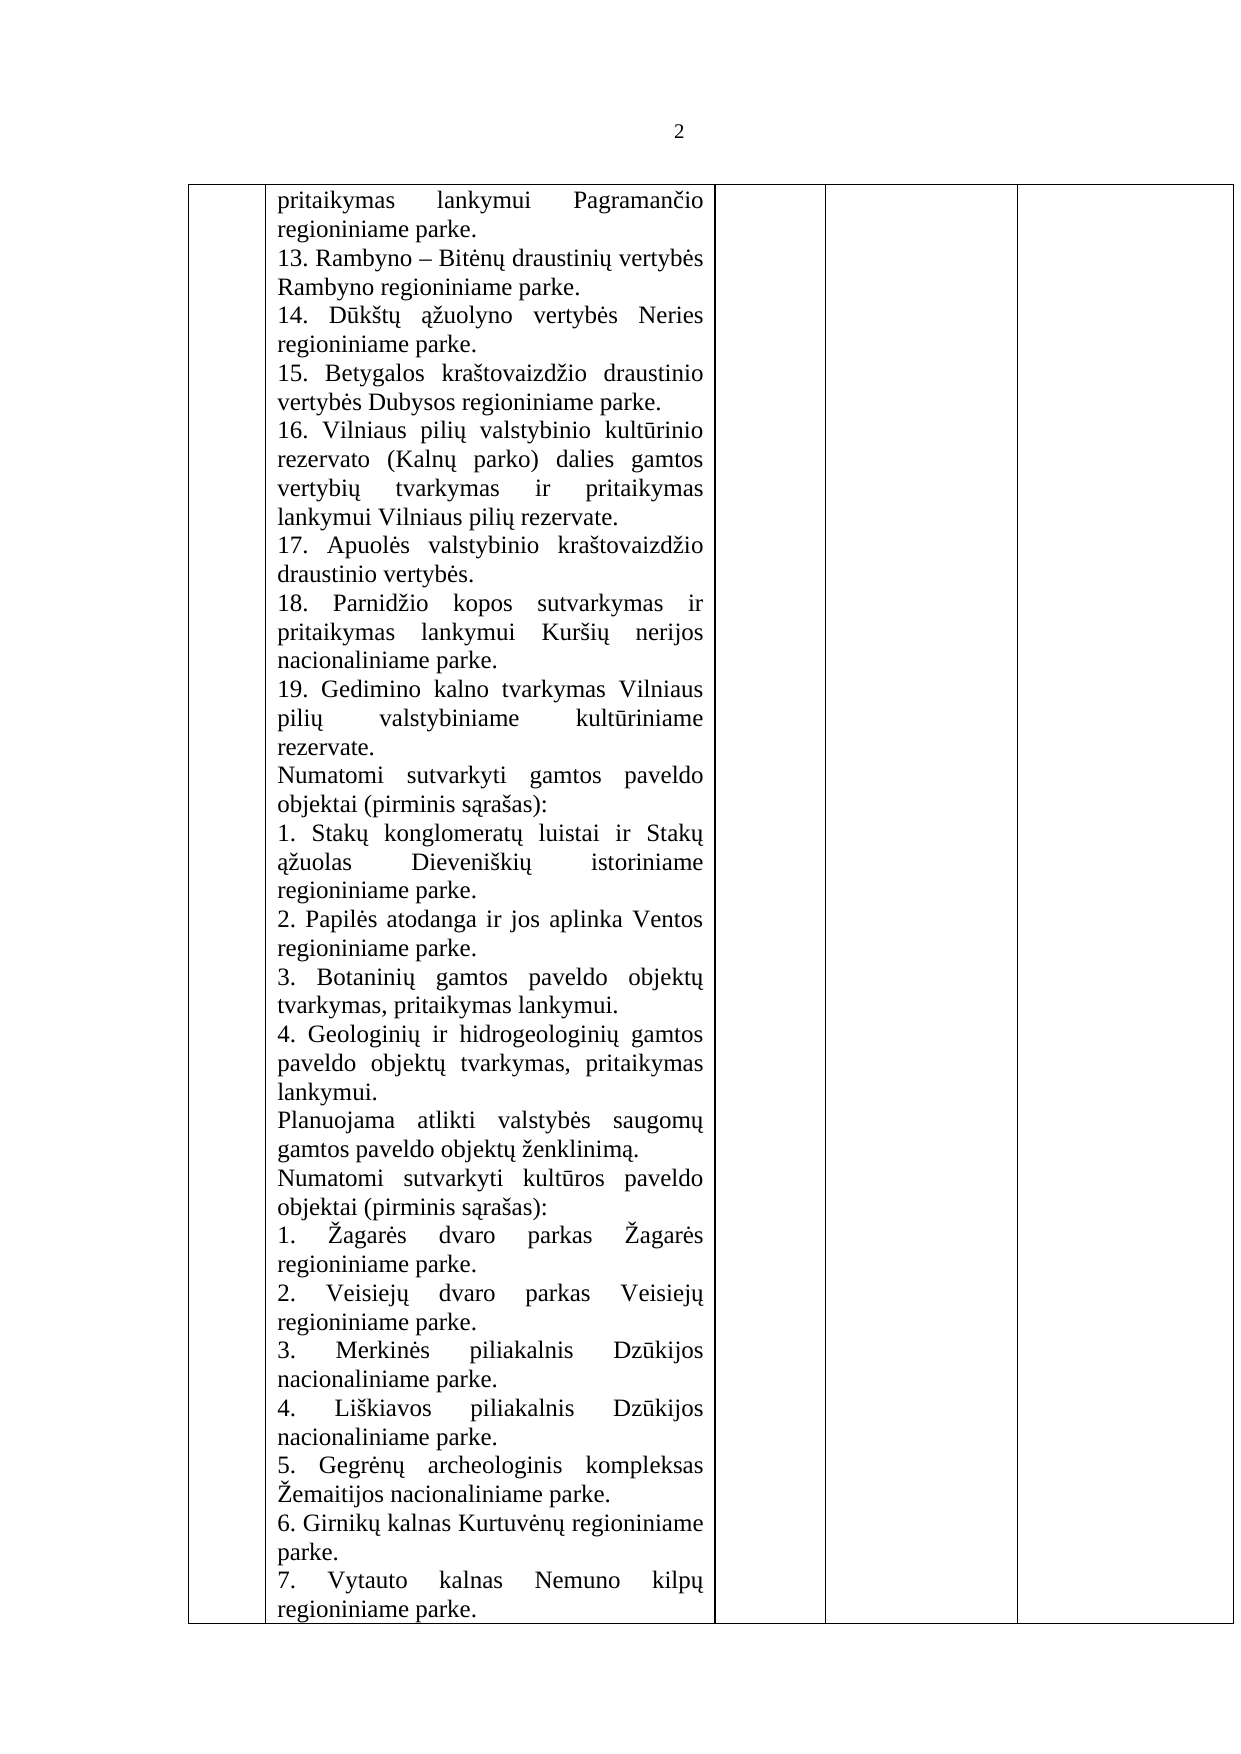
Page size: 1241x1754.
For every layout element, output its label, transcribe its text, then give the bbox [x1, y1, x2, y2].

table_header [1018, 185, 1233, 1623]
table_header [826, 185, 1017, 1623]
table_header pritaikymas lankymui Pagramančio regioniniame parke. 13. Rambyno – Bitėnų draustinių vertybės Rambyno regioniniame parke. 14. Dūkštų ąžuolyno vertybės Neries regioniniame parke. 15. Betygalos kraštovaizdžio draustinio vertybės Dubysos regioniniame parke. 16. Vilniaus pilių valstybinio kultūrinio rezervato (Kalnų parko) dalies gamtos vertybių tvarkymas ir pritaikymas lankymui Vilniaus pilių rezervate. 17. Apuolės valstybinio kraštovaizdžio draustinio vertybės. 18. Parnidžio kopos sutvarkymas ir pritaikymas lankymui Kuršių nerijos nacionaliniame parke. 19. Gedimino kalno tvarkymas Vilniaus pilių valstybiniame kultūriniame rezervate. Numatomi sutvarkyti gamtos paveldo objektai (pirminis sąrašas): 1. Stakų konglomeratų luistai ir Stakų ąžuolas Dieveniškių istoriniame regioniniame parke. 2. Papilės atodanga ir jos aplinka Ventos regioniniame parke. 3. Botaninių gamtos paveldo objektų tvarkymas, pritaikymas lankymui. 4. Geologinių ir hidrogeologinių gamtos paveldo objektų tvarkymas, pritaikymas lankymui. Planuojama atlikti valstybės saugomų gamtos paveldo objektų ženklinimą. Numatomi sutvarkyti kultūros paveldo objektai (pirminis sąrašas): 1. Žagarės dvaro parkas Žagarės regioniniame parke. 2. Veisiejų dvaro parkas Veisiejų regioniniame parke. 3. Merkinės piliakalnis Dzūkijos nacionaliniame parke. 4. Liškiavos piliakalnis Dzūkijos nacionaliniame parke. 5. Gegrėnų archeologinis kompleksas Žemaitijos nacionaliniame parke. 6. Girnikų kalnas Kurtuvėnų regioniniame parke. 7. Vytauto kalnas Nemuno kilpų regioniniame parke. [266, 185, 714, 1623]
table_header [716, 185, 825, 1623]
table_header [189, 185, 265, 1623]
